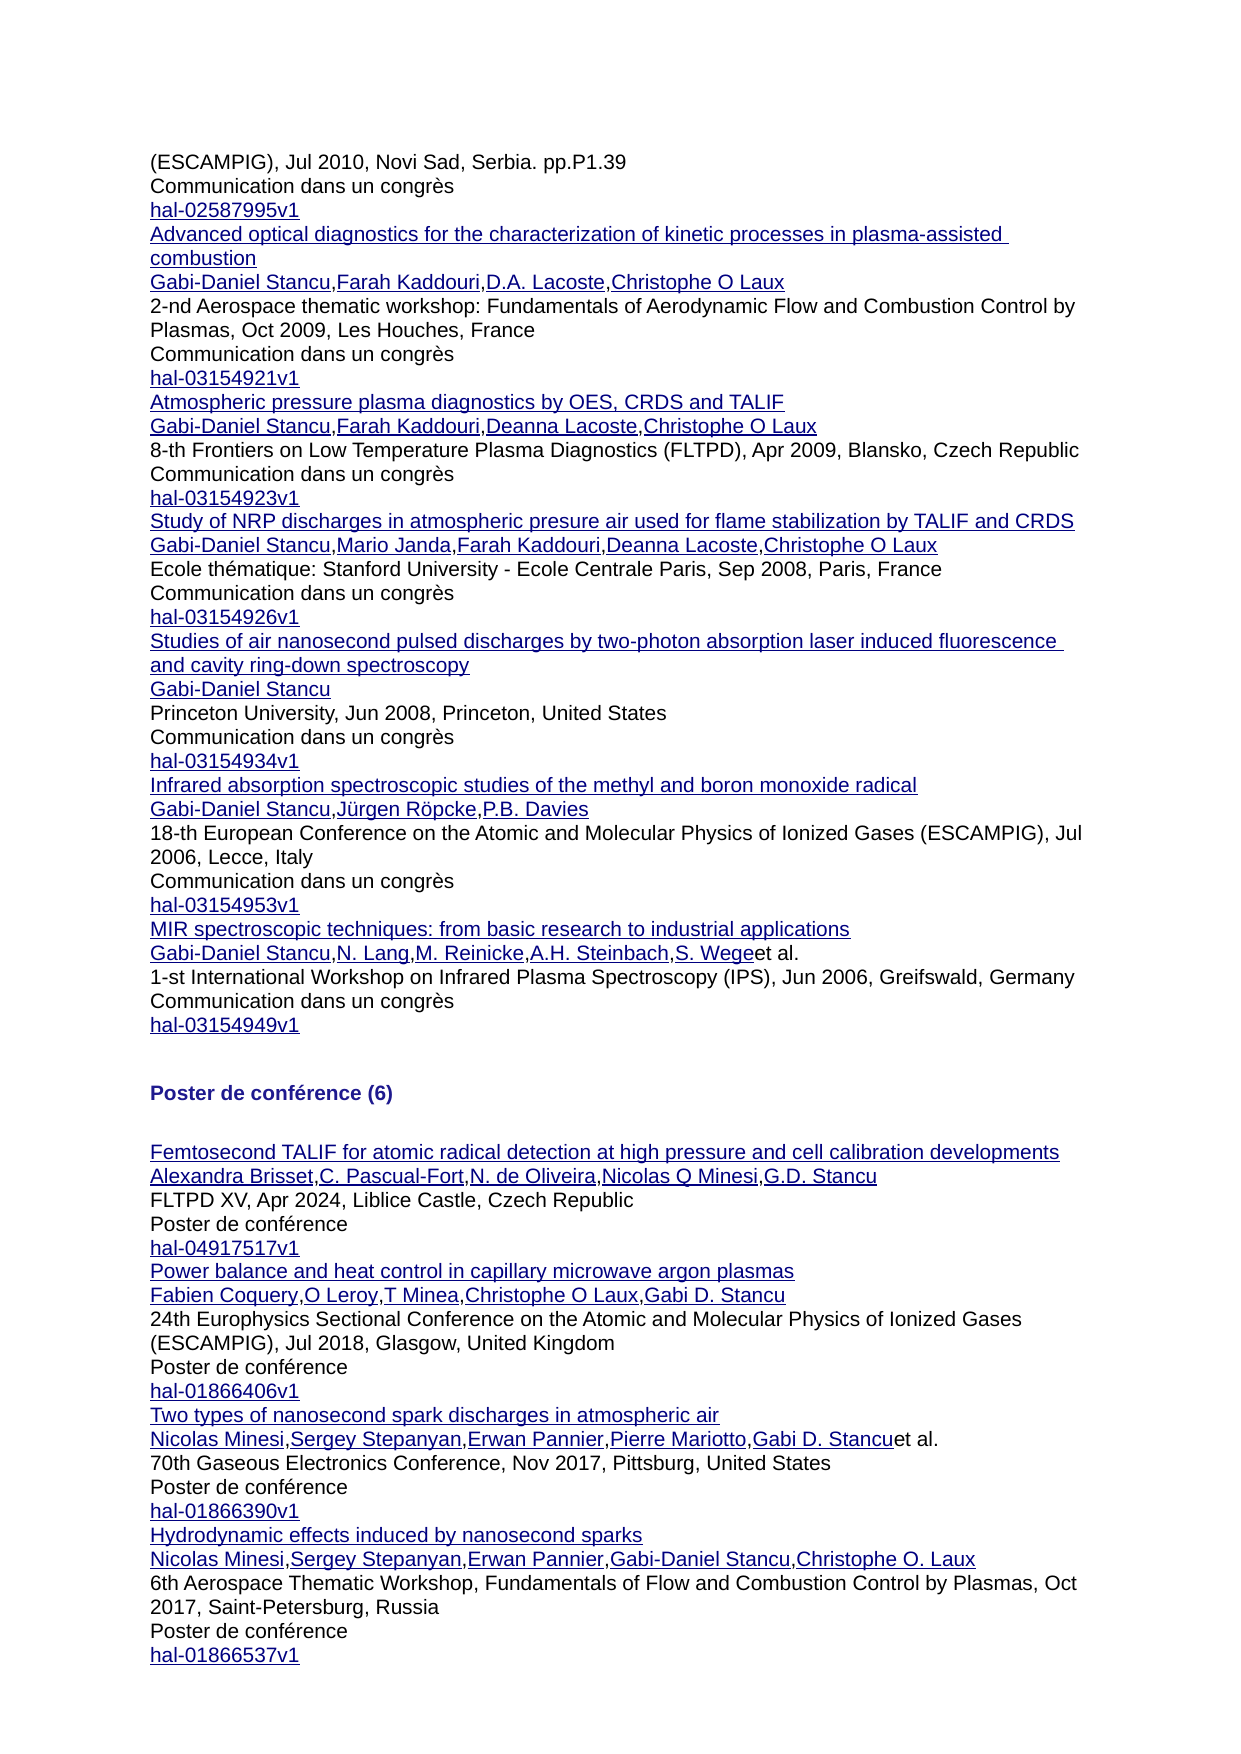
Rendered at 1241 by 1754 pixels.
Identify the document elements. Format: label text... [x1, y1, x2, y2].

table_cell Study of a fast gas heating : experimental approach E.I. Mintoussov,D.A. Lacoste,S.J. Pendleton,N.A. Popov,G.D. Stancuet al. XX European Sectional Conference on the Atomic and Molecular Physics of Ionized Gases (ESCAMPIG), Jul 2010, Novi Sad, Serbia. pp.P1.39 Communication dans un congrès hal-02587995v1 [150, 150, 1090, 222]
subtitle Poster de conférence (6) [150, 1081, 1090, 1105]
table_cell Two types of nanosecond spark discharges in atmospheric air Nicolas Minesi,Sergey Stepanyan,Erwan Pannier,Pierre Mariotto,Gabi D. Stancuet al. 70th Gaseous Electronics Conference, Nov 2017, Pittsburg, United States Poster de conférence hal-01866390v1 [150, 1403, 1090, 1523]
table_cell Studies of air nanosecond pulsed discharges by two-photon absorption laser induced fluorescence and cavity ring-down spectroscopy Gabi-Daniel Stancu Princeton University, Jun 2008, Princeton, United States Communication dans un congrès hal-03154934v1 [150, 629, 1090, 773]
table_cell Hydrodynamic effects induced by nanosecond sparks Nicolas Minesi,Sergey Stepanyan,Erwan Pannier,Gabi-Daniel Stancu,Christophe O. Laux 6th Aerospace Thematic Workshop, Fundamentals of Flow and Combustion Control by Plasmas, Oct 2017, Saint-Petersburg, Russia Poster de conférence hal-01866537v1 [150, 1523, 1090, 1667]
table_cell Infrared absorption spectroscopic studies of the methyl and boron monoxide radical Gabi-Daniel Stancu,Jürgen Röpcke,P.B. Davies 18-th European Conference on the Atomic and Molecular Physics of Ionized Gases (ESCAMPIG), Jul 2006, Lecce, Italy Communication dans un congrès hal-03154953v1 [150, 773, 1090, 917]
table_header Femtosecond TALIF for atomic radical detection at high pressure and cell calibration developments Alexandra Brisset,C. Pascual-Fort,N. de Oliveira,Nicolas Q Minesi,G.D. Stancu FLTPD XV, Apr 2024, Liblice Castle, Czech Republic Poster de conférence hal-04917517v1 [150, 1140, 1090, 1259]
table_cell Advanced optical diagnostics for the characterization of kinetic processes in plasma-assisted combustion Gabi-Daniel Stancu,Farah Kaddouri,D.A. Lacoste,Christophe O Laux 2-nd Aerospace thematic workshop: Fundamentals of Aerodynamic Flow and Combustion Control by Plasmas, Oct 2009, Les Houches, France Communication dans un congrès hal-03154921v1 [150, 222, 1090, 389]
table_cell MIR spectroscopic techniques: from basic research to industrial applications Gabi-Daniel Stancu,N. Lang,M. Reinicke,A.H. Steinbach,S. Wegeet al. 1-st International Workshop on Infrared Plasma Spectroscopy (IPS), Jun 2006, Greifswald, Germany Communication dans un congrès hal-03154949v1 [150, 917, 1090, 1036]
table_cell Atmospheric pressure plasma diagnostics by OES, CRDS and TALIF Gabi-Daniel Stancu,Farah Kaddouri,Deanna Lacoste,Christophe O Laux 8-th Frontiers on Low Temperature Plasma Diagnostics (FLTPD), Apr 2009, Blansko, Czech Republic Communication dans un congrès hal-03154923v1 [150, 390, 1090, 509]
table_cell Power balance and heat control in capillary microwave argon plasmas Fabien Coquery,O Leroy,T Minea,Christophe O Laux,Gabi D. Stancu 24th Europhysics Sectional Conference on the Atomic and Molecular Physics of Ionized Gases (ESCAMPIG), Jul 2018, Glasgow, United Kingdom Poster de conférence hal-01866406v1 [150, 1259, 1090, 1403]
table_cell Study of NRP discharges in atmospheric presure air used for flame stabilization by TALIF and CRDS Gabi-Daniel Stancu,Mario Janda,Farah Kaddouri,Deanna Lacoste,Christophe O Laux Ecole thématique: Stanford University - Ecole Centrale Paris, Sep 2008, Paris, France Communication dans un congrès hal-03154926v1 [150, 509, 1090, 629]
